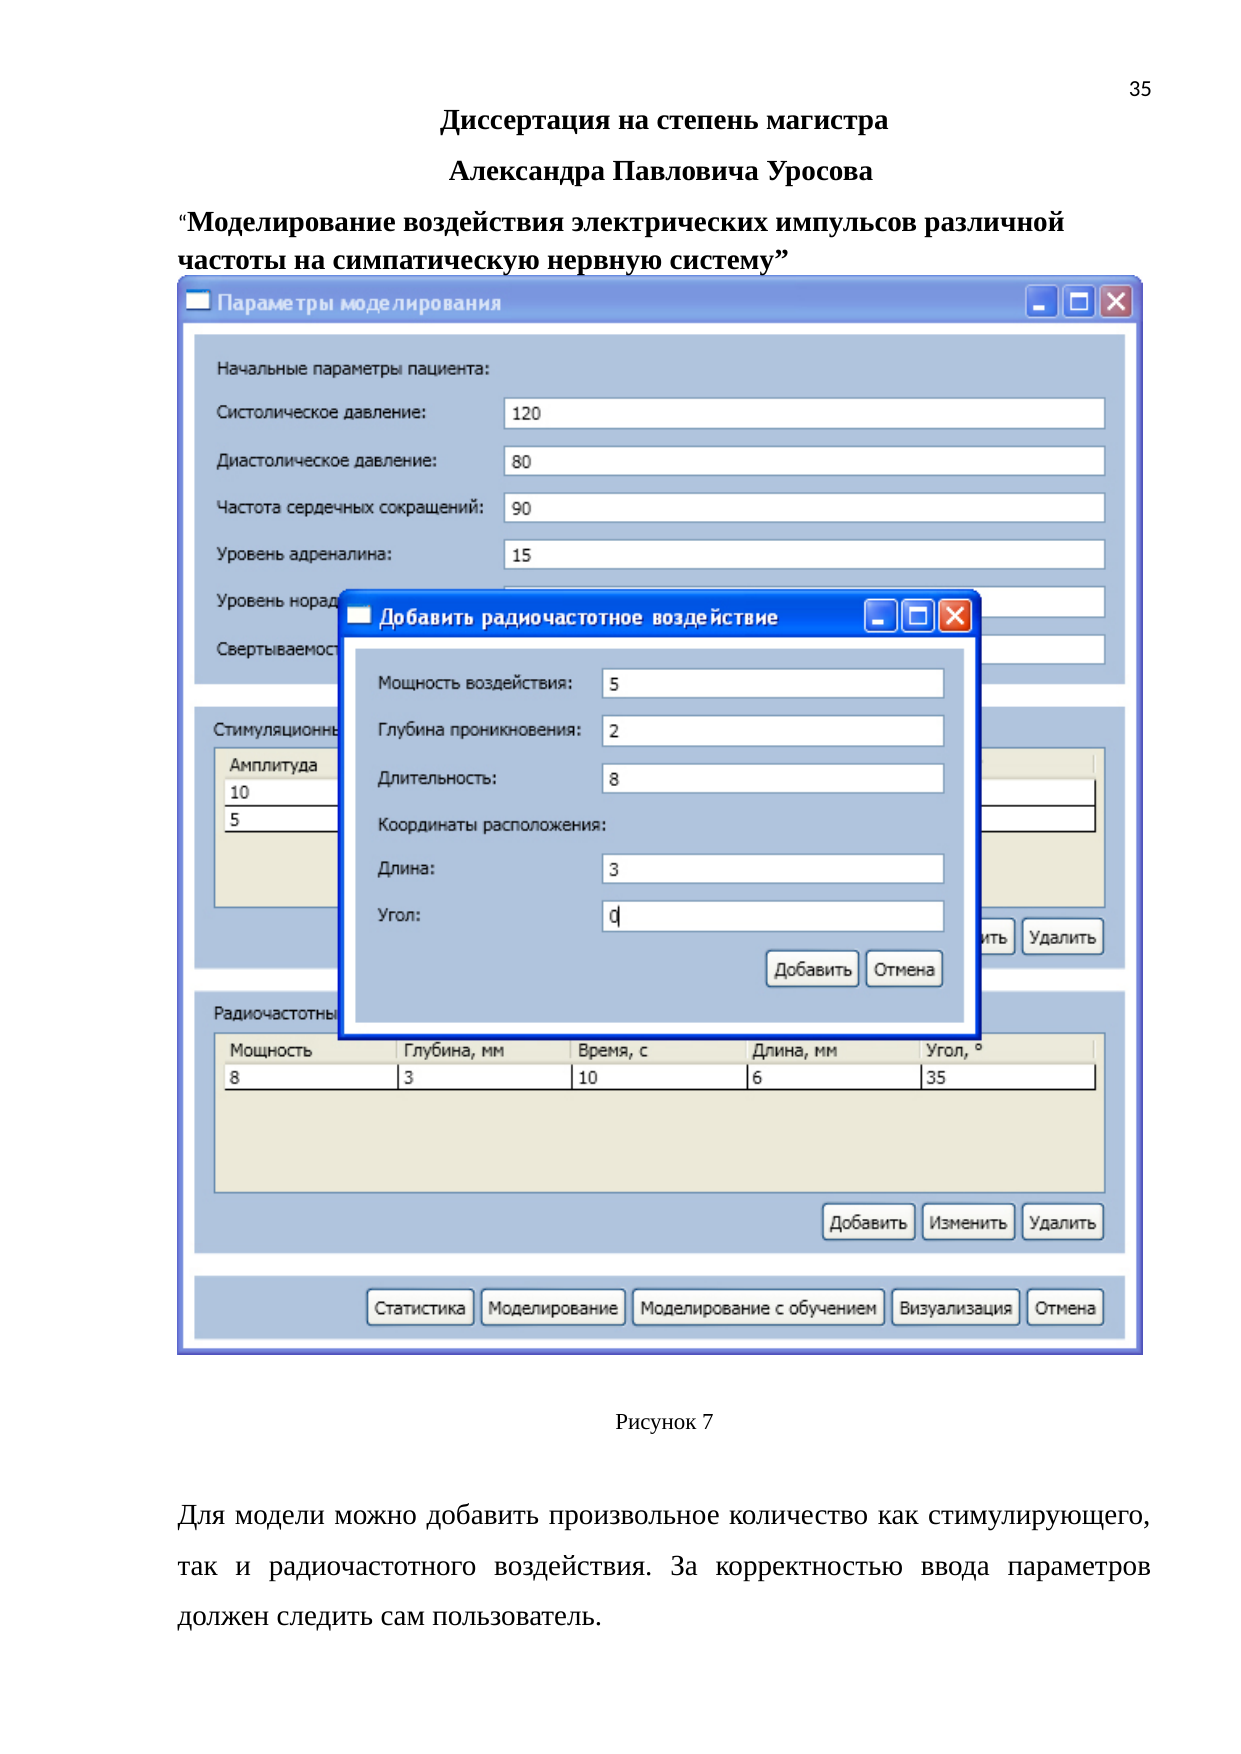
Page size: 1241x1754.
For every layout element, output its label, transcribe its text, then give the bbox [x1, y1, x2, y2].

picture [177, 275, 1143, 1355]
text Для модели можно добавить произвольное количество как стимулирующего, так и радиочастотного воздействия. За корректностью ввода параметров должен следить сам пользователь. [177, 1497, 1152, 1632]
text Рисунок 7 [177, 1408, 1152, 1434]
